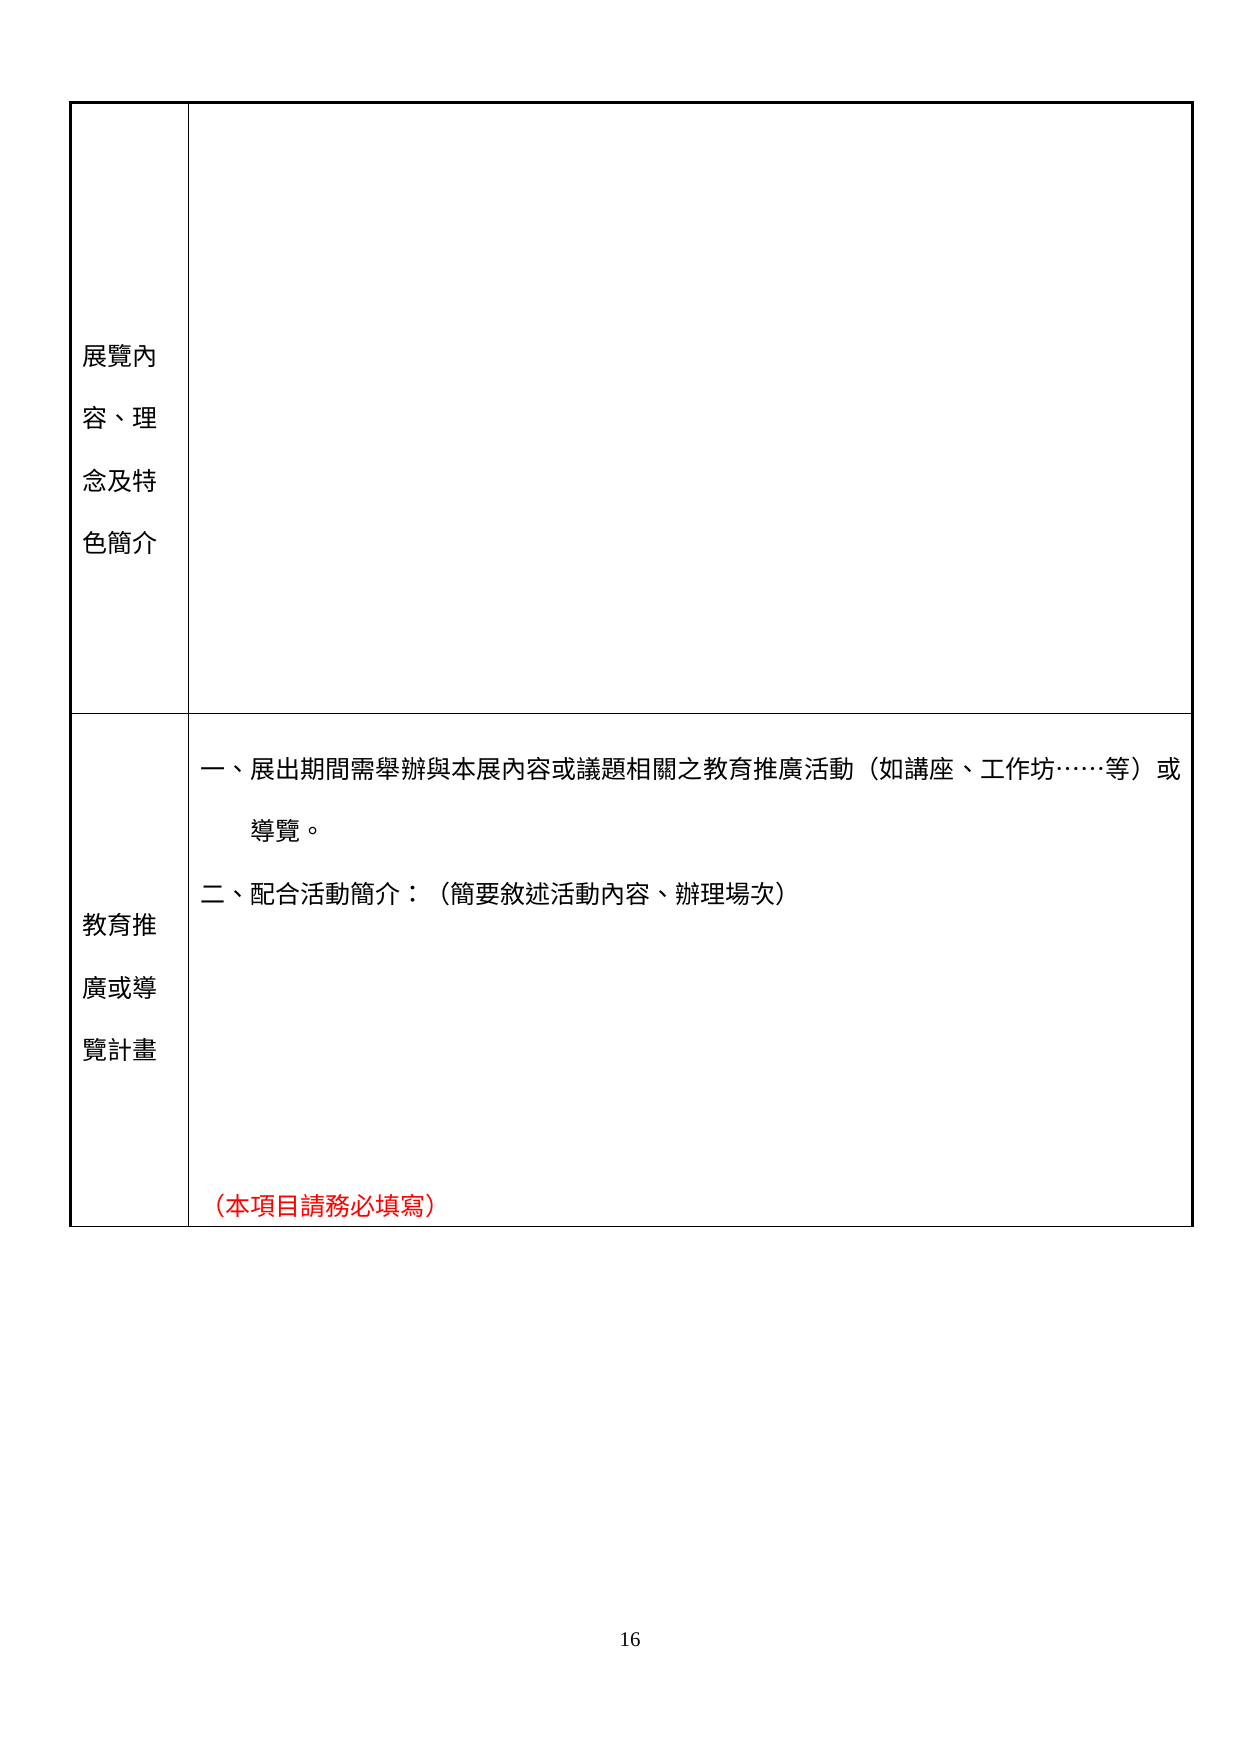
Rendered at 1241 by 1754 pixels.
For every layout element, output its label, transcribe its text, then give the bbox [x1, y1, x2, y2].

table_header 展覽內容、理念及特色簡介 [72, 104, 188, 713]
table_cell 教育推廣或導覽計畫 [72, 714, 188, 1226]
table_cell 一、展出期間需舉辦與本展內容或議題相關之教育推廣活動（如講座、工作坊……等）或導覽。 二、配合活動簡介：（簡要敘述活動內容、辦理場次） （本項目請務必填寫） [189, 714, 1191, 1226]
table_header [189, 104, 1191, 713]
